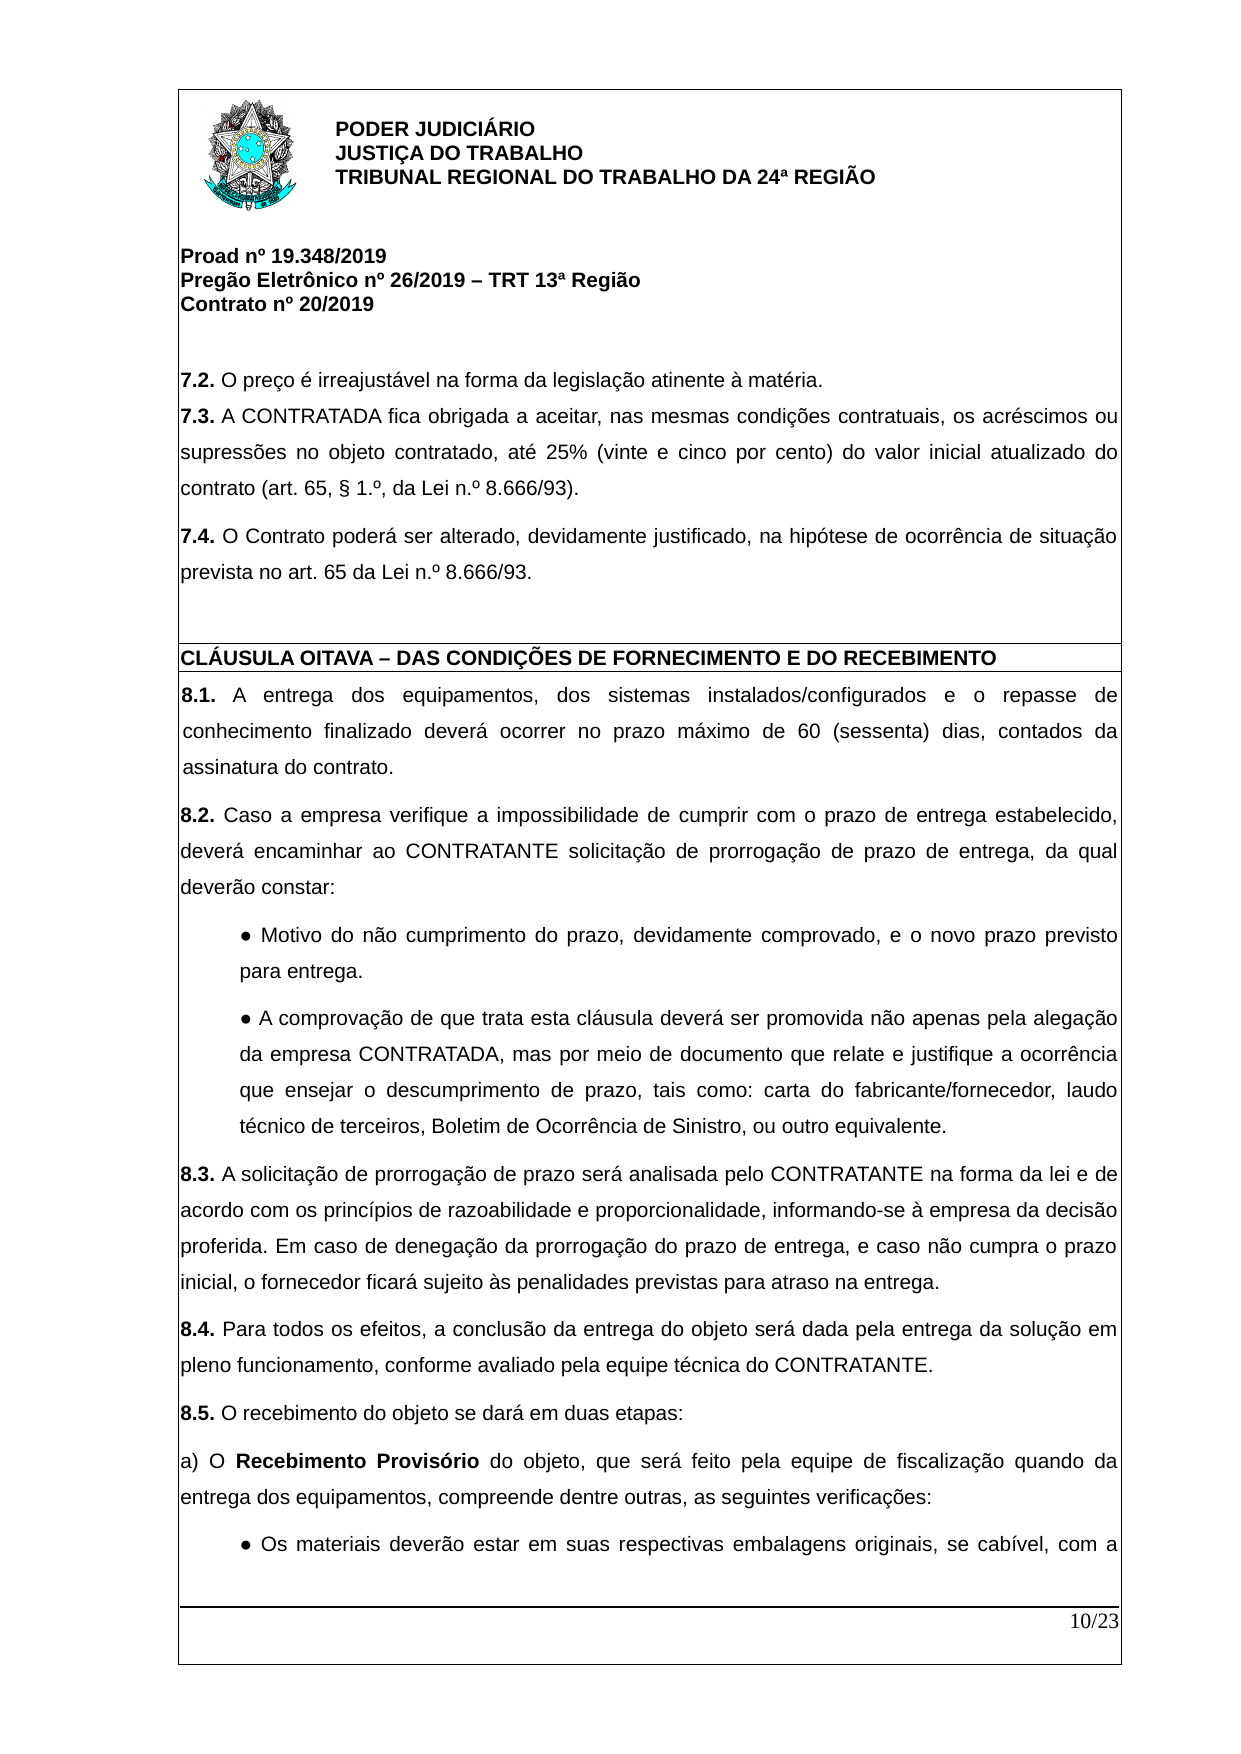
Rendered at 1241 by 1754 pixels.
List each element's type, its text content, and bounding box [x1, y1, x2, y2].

text a) O Recebimento Provisório do objeto, que será feito pela equipe de fiscalização quando da entrega dos equipamentos, compreende dentre outras, as seguintes verificações: [180, 1448, 1119, 1508]
picture [203, 99, 298, 211]
text ● Motivo do não cumprimento do prazo, devidamente comprovado, e o novo prazo previsto para entrega. [239, 922, 1119, 982]
text 8.3. A solicitação de prorrogação de prazo será analisada pelo CONTRATANTE na forma da lei e de acordo com os princípios de razoabilidade e proporcionalidade, informando-se à empresa da decisão proferida. Em caso de denegação da prorrogação do prazo de entrega, e caso não cumpra o prazo inicial, o fornecedor ficará sujeito às penalidades previstas para atraso na entrega. [180, 1162, 1119, 1293]
text 8.2. Caso a empresa verifique a impossibilidade de cumprir com o prazo de entrega estabelecido, deverá encaminhar ao CONTRATANTE solicitação de prorrogação de prazo de entrega, da qual deverão constar: [180, 803, 1119, 899]
text 8.5. O recebimento do objeto se dará em duas etapas: [180, 1401, 1119, 1425]
text 7.3. A CONTRATADA fica obrigada a aceitar, nas mesmas condições contratuais, os acréscimos ou supressões no objeto contratado, até 25% (vinte e cinco por cento) do valor inicial atualizado do contrato (art. 65, § 1.º, da Lei n.º 8.666/93). [180, 404, 1119, 500]
text 8.4. Para todos os efeitos, a conclusão da entrega do objeto será dada pela entrega da solução em pleno funcionamento, conforme avaliado pela equipe técnica do CONTRATANTE. [180, 1317, 1119, 1377]
text CLÁUSULA OITAVA – DAS CONDIÇÕES DE FORNECIMENTO E DO RECEBIMENTO [179, 644, 1121, 671]
text 8.1. A entrega dos equipamentos, dos sistemas instalados/configurados e o repasse de conhecimento finalizado deverá ocorrer no prazo máximo de 60 (sessenta) dias, contados da assinatura do contrato. [181, 683, 1119, 779]
text 7.4. O Contrato poderá ser alterado, devidamente justificado, na hipótese de ocorrência de situação prevista no art. 65 da Lei n.º 8.666/93. [180, 524, 1119, 583]
text 7.2. O preço é irreajustável na forma da legislação atinente à matéria. [180, 368, 1119, 392]
text ● A comprovação de que trata esta cláusula deverá ser promovida não apenas pela alegação da empresa CONTRATADA, mas por meio de documento que relate e justifique a ocorrência que ensejar o descumprimento de prazo, tais como: carta do fabricante/fornecedor, laudo técnico de terceiros, Boletim de Ocorrência de Sinistro, ou outro equivalente. [239, 1006, 1119, 1138]
text ● Os materiais deverão estar em suas respectivas embalagens originais, se cabível, com a [239, 1532, 1119, 1556]
